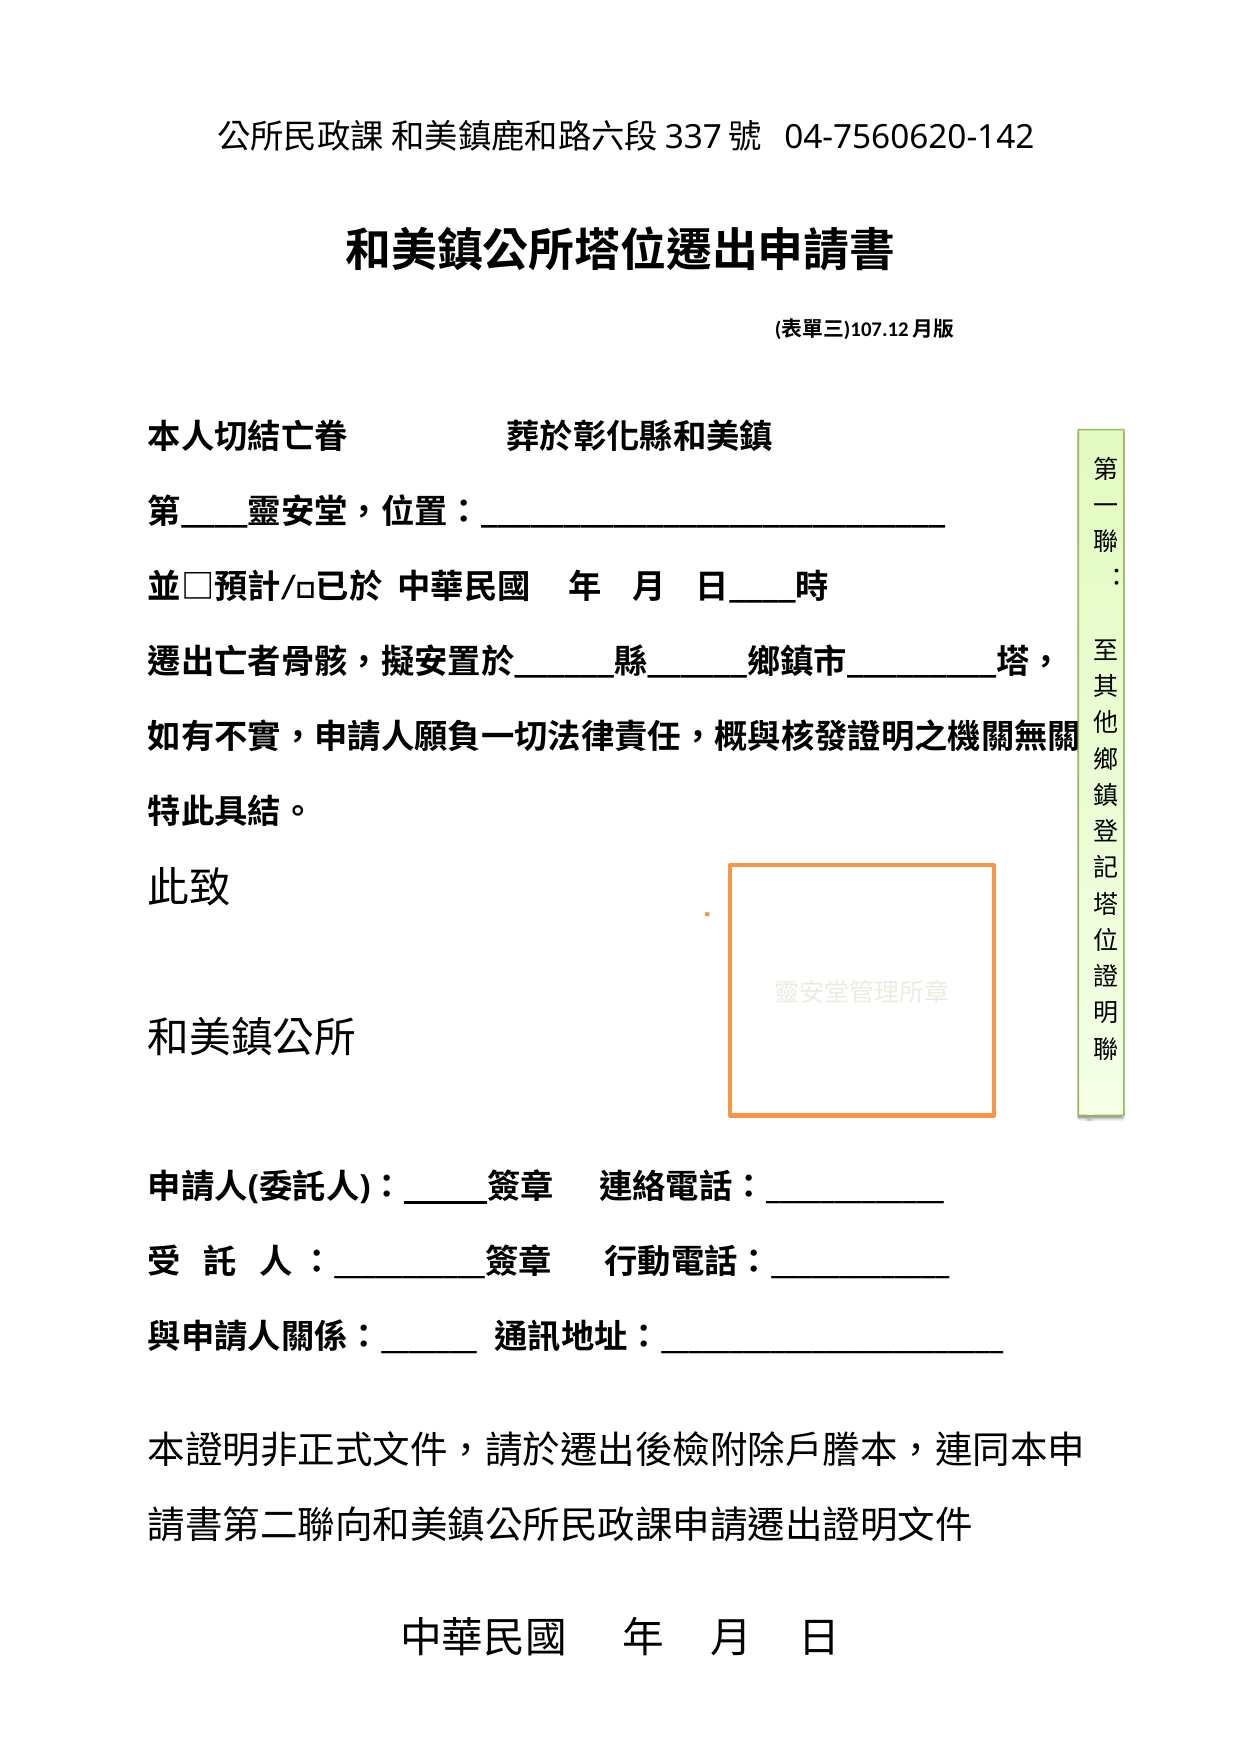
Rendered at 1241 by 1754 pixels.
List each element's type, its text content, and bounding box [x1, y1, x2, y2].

text 遷出亡者骨骸，擬安置於______縣______鄉鎮市_________塔， [148, 622, 1077, 697]
text 和美鎮公所 [148, 997, 728, 1072]
text 本人切結亡眷 葬於彰化縣和美鎮 [148, 397, 1093, 472]
text 靈安堂管理所章 [745, 972, 979, 1008]
text (表單三)107.12月版 [148, 284, 1093, 359]
text 第____靈安堂，位置：____________________________ [148, 472, 1077, 547]
text 此致 [148, 847, 1077, 922]
text 申請人(委託人)： 簽章 連絡電話：_____________ [148, 1147, 1093, 1222]
text [996, 997, 1077, 1072]
text 中華民國 年 月 日 [148, 1597, 1093, 1672]
text 第一聯 ： 至其他鄉鎮登記塔位證明聯 [1093, 449, 1109, 1065]
text 公所民政課 和美鎮鹿和路六段337號 04-7560620-142 [148, 97, 1093, 172]
text 受 託 人 ：___________簽章 行動電話：_____________ [148, 1222, 1093, 1297]
text 如有不實，申請人願負一切法律責任，概與核發證明之機關無關，特此具結。 [148, 697, 1077, 847]
text 本證明非正式文件，請於遷出後檢附除戶謄本，連同本申請書第二聯向和美鎮公所民政課申請遷出證明文件 [148, 1409, 1093, 1559]
text 和美鎮公所塔位遷出申請書 [148, 209, 1093, 284]
text 與申請人關係：_______ 通訊地址：_________________________ [148, 1297, 1093, 1372]
text 並□預計/□已於 中華民國 年 月 日____時 [148, 547, 1077, 622]
